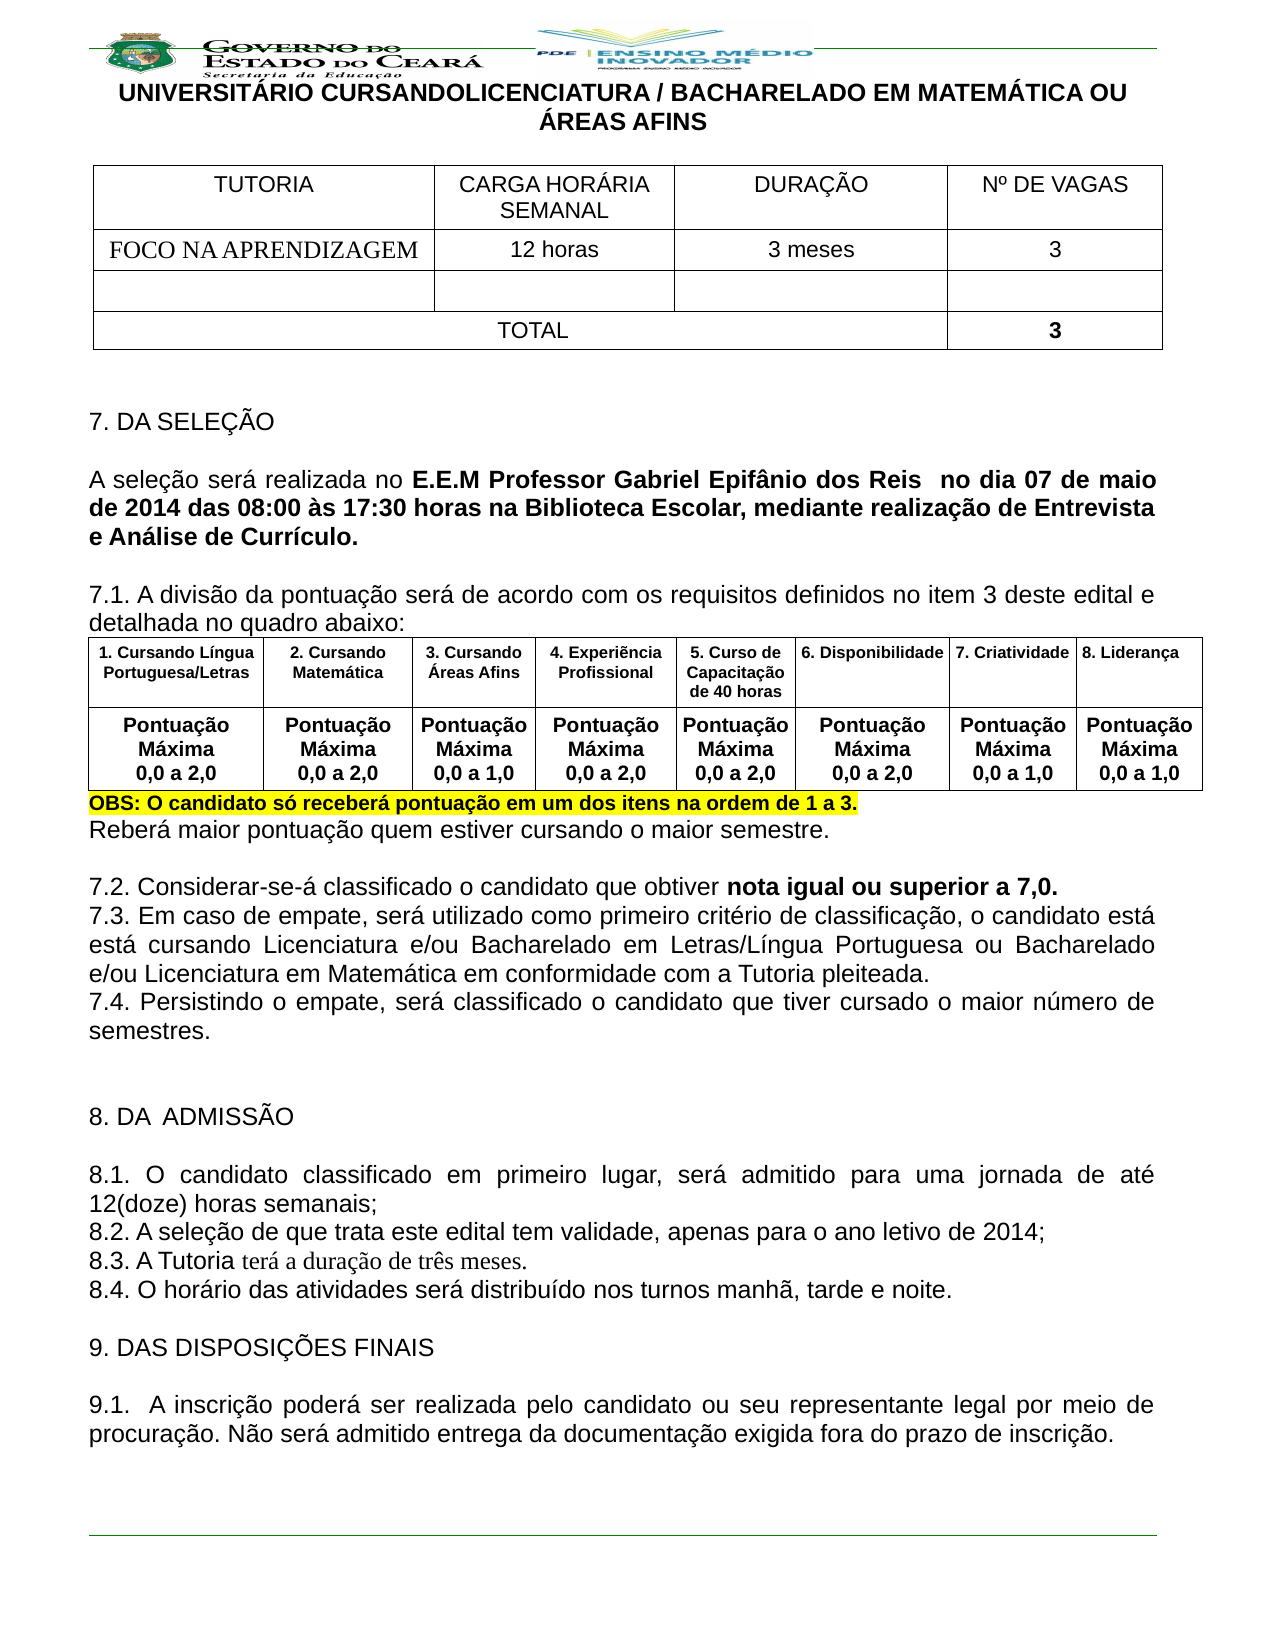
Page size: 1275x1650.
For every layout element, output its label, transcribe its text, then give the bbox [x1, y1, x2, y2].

text 7. DA SELEÇÃO [89, 407, 1157, 436]
table_cell 3 [948, 312, 1162, 349]
text Reberá maior pontuação quem estiver cursando o maior semestre. [89, 815, 1157, 844]
text UNIVERSITÁRIO CURSANDOLICENCIATURA / BACHARELADO EM MATEMÁTICA OU ÁREAS AFINS [89, 78, 1157, 136]
table_header 8. Liderança [1077, 638, 1202, 707]
picture [105, 49, 484, 79]
text 7.4. Persistindo o empate, será classificado o candidato que tiver cursado o maior número de semestres. [89, 987, 1157, 1045]
text 8.4. O horário das atividades será distribuído nos turnos manhã, tarde e noite. [89, 1275, 1157, 1304]
table_cell Pontuação Máxima 0,0 a 2,0 [89, 708, 263, 790]
table_cell [435, 271, 674, 311]
text OBS: O candidato só receberá pontuação em um dos itens na ordem de 1 a 3. [89, 791, 1157, 815]
table_header 6. Disponibilidade [796, 638, 949, 707]
text 7.3. Em caso de empate, será utilizado como primeiro critério de classificação, o candidato está está cursando Licenciatura e/ou Bacharelado em Letras/Língua Portuguesa ou Bacharelado e/ou Licenciatura em Matemática em conformidade com a Tutoria pleiteada. [89, 901, 1157, 987]
table_cell 3 [948, 230, 1162, 270]
table_cell 12 horas [435, 230, 674, 270]
text 7.1. A divisão da pontuação será de acordo com os requisitos definidos no item 3 deste edital e detalhada no quadro abaixo: [89, 579, 1157, 637]
table_cell [948, 271, 1162, 311]
text 8.1. O candidato classificado em primeiro lugar, será admitido para uma jornada de até 12(doze) horas semanais; [89, 1160, 1157, 1217]
table_cell Pontuação Máxima 0,0 a 2,0 [796, 708, 949, 790]
text 9.1. A inscrição poderá ser realizada pelo candidato ou seu representante legal por meio de procuração. Não será admitido entrega da documentação exigida fora do prazo de inscrição. [89, 1390, 1157, 1447]
table_cell [94, 271, 434, 311]
table_header 4. Experiẽncia Profissional [536, 638, 676, 707]
text A seleção será realizada no E.E.M Professor Gabriel Epifânio dos Reis no dia 07 de maio de 2014 das 08:00 às 17:30 horas na Biblioteca Escolar, mediante realização de Entrevista e Análise de Currículo. [89, 464, 1157, 551]
table_cell 3 meses [675, 230, 947, 270]
table_cell Pontuação Máxima 0,0 a 1,0 [950, 708, 1076, 790]
picture [105, 33, 484, 48]
text 7.2. Considerar-se-á classificado o candidato que obtiver nota igual ou superior a 7,0. [89, 872, 1157, 901]
table_header 2. Cursando Matemática [264, 638, 412, 707]
table_cell TOTAL [94, 312, 947, 349]
text 9. DAS DISPOSIÇÕES FINAIS [89, 1332, 1157, 1361]
text 8.3. A Tutoria terá a duração de três meses. [89, 1246, 1157, 1275]
table_cell Pontuação Máxima 0,0 a 2,0 [264, 708, 412, 790]
table_header Nº DE VAGAS [948, 166, 1162, 229]
table_header 1. Cursando Língua Portuguesa/Letras [89, 638, 263, 707]
table_cell [675, 271, 947, 311]
table_header CARGA HORÁRIA SEMANAL [435, 166, 674, 229]
text 8. DA ADMISSÃO [89, 1102, 1157, 1131]
table_header 3. Cursando Áreas Afins [413, 638, 535, 707]
table_header 7. Criatividade [950, 638, 1076, 707]
table_header DURAÇÃO [675, 166, 947, 229]
table_cell Pontuação Máxima 0,0 a 2,0 [536, 708, 676, 790]
table_cell Pontuação Máxima 0,0 a 1,0 [413, 708, 535, 790]
table_cell Pontuação Máxima 0,0 a 2,0 [677, 708, 795, 790]
picture [535, 19, 815, 79]
text 8.2. A seleção de que trata este edital tem validade, apenas para o ano letivo de 2014; [89, 1217, 1157, 1246]
table_cell Pontuação Máxima 0,0 a 1,0 [1077, 708, 1202, 790]
table_cell FOCO NA APRENDIZAGEM [94, 230, 434, 270]
table_header 5. Curso de Capacitação de 40 horas [677, 638, 795, 707]
table_header TUTORIA [94, 166, 434, 229]
